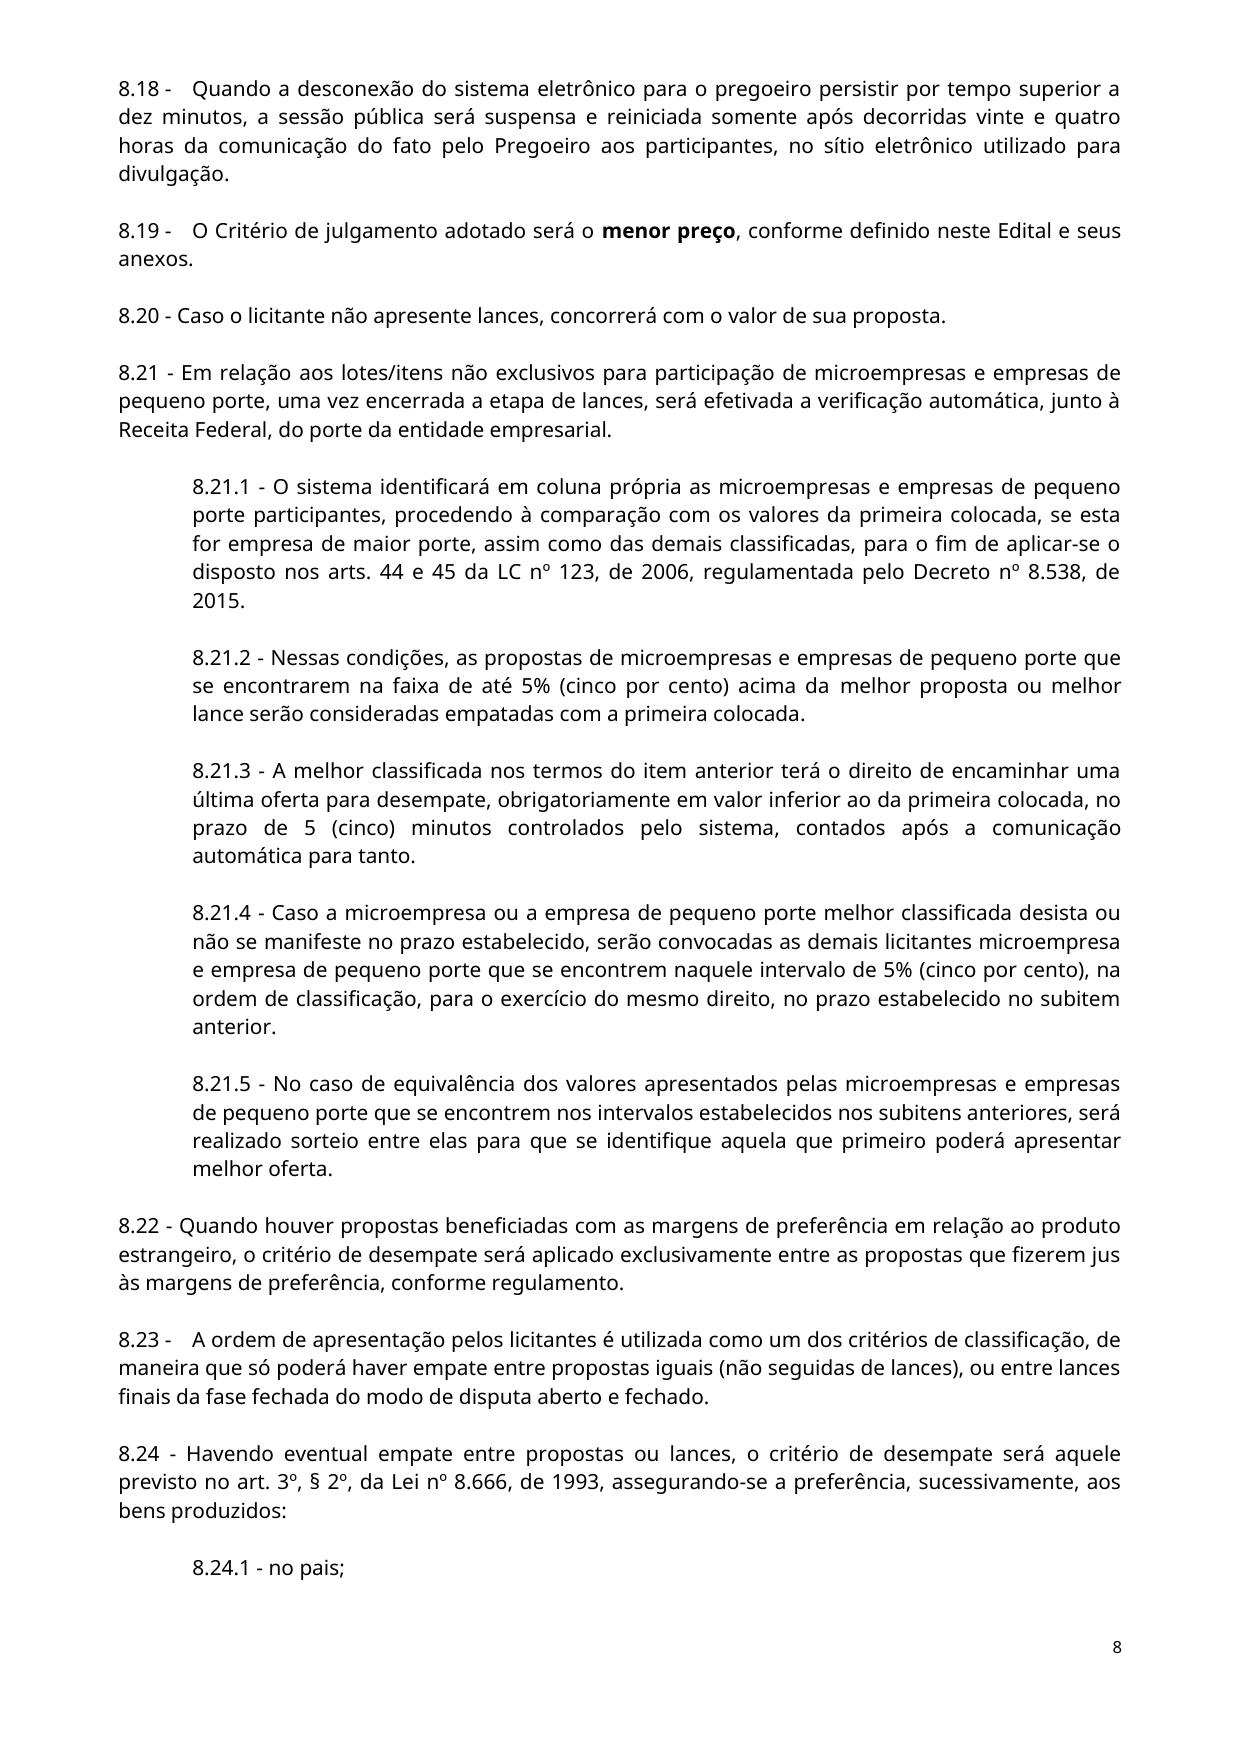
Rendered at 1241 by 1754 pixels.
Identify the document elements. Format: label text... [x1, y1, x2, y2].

text 8.21.2 - Nessas condições, as propostas de microempresas e empresas de pequeno porte que se encontrarem na faixa de até 5% (cinco por cento) acima da melhor proposta ou melhor lance serão consideradas empatadas com a primeira colocada. [192, 643, 1122, 728]
text 8.21.3 - A melhor classificada nos termos do item anterior terá o direito de encaminhar uma última oferta para desempate, obrigatoriamente em valor inferior ao da primeira colocada, no prazo de 5 (cinco) minutos controlados pelo sistema, contados após a comunicação automática para tanto. [192, 756, 1122, 870]
text 8.19 - O Critério de julgamento adotado será o menor preço, conforme definido neste Edital e seus anexos. [118, 216, 1122, 273]
text 8.21.1 - O sistema identificará em coluna própria as microempresas e empresas de pequeno porte participantes, procedendo à comparação com os valores da primeira colocada, se esta for empresa de maior porte, assim como das demais classificadas, para o fim de aplicar-se o disposto nos arts. 44 e 45 da LC nº 123, de 2006, regulamentada pelo Decreto nº 8.538, de 2015. [192, 472, 1122, 614]
text 8.21 - Em relação aos lotes/itens não exclusivos para participação de microempresas e empresas de pequeno porte, uma vez encerrada a etapa de lances, será efetivada a verificação automática, junto à Receita Federal, do porte da entidade empresarial. [118, 358, 1122, 443]
text 8.22 - Quando houver propostas beneficiadas com as margens de preferência em relação ao produto estrangeiro, o critério de desempate será aplicado exclusivamente entre as propostas que fizerem jus às margens de preferência, conforme regulamento. [118, 1211, 1122, 1297]
text 8.24.1 - no pais; [192, 1553, 1122, 1581]
text 8.21.4 - Caso a microempresa ou a empresa de pequeno porte melhor classificada desista ou não se manifeste no prazo estabelecido, serão convocadas as demais licitantes microempresa e empresa de pequeno porte que se encontrem naquele intervalo de 5% (cinco por cento), na ordem de classificação, para o exercício do mesmo direito, no prazo estabelecido no subitem anterior. [192, 898, 1122, 1041]
text 8.23 - A ordem de apresentação pelos licitantes é utilizada como um dos critérios de classificação, de maneira que só poderá haver empate entre propostas iguais (não seguidas de lances), ou entre lances finais da fase fechada do modo de disputa aberto e fechado. [118, 1325, 1122, 1410]
text 8.21.5 - No caso de equivalência dos valores apresentados pelas microempresas e empresas de pequeno porte que se encontrem nos intervalos estabelecidos nos subitens anteriores, será realizado sorteio entre elas para que se identifique aquela que primeiro poderá apresentar melhor oferta. [192, 1069, 1122, 1183]
text 8.18 - Quando a desconexão do sistema eletrônico para o pregoeiro persistir por tempo superior a dez minutos, a sessão pública será suspensa e reiniciada somente após decorridas vinte e quatro horas da comunicação do fato pelo Pregoeiro aos participantes, no sítio eletrônico utilizado para divulgação. [118, 74, 1122, 188]
text 8.24 - Havendo eventual empate entre propostas ou lances, o critério de desempate será aquele previsto no art. 3º, § 2º, da Lei nº 8.666, de 1993, assegurando-se a preferência, sucessivamente, aos bens produzidos: [118, 1439, 1122, 1524]
text 8.20 - Caso o licitante não apresente lances, concorrerá com o valor de sua proposta. [118, 301, 1122, 330]
